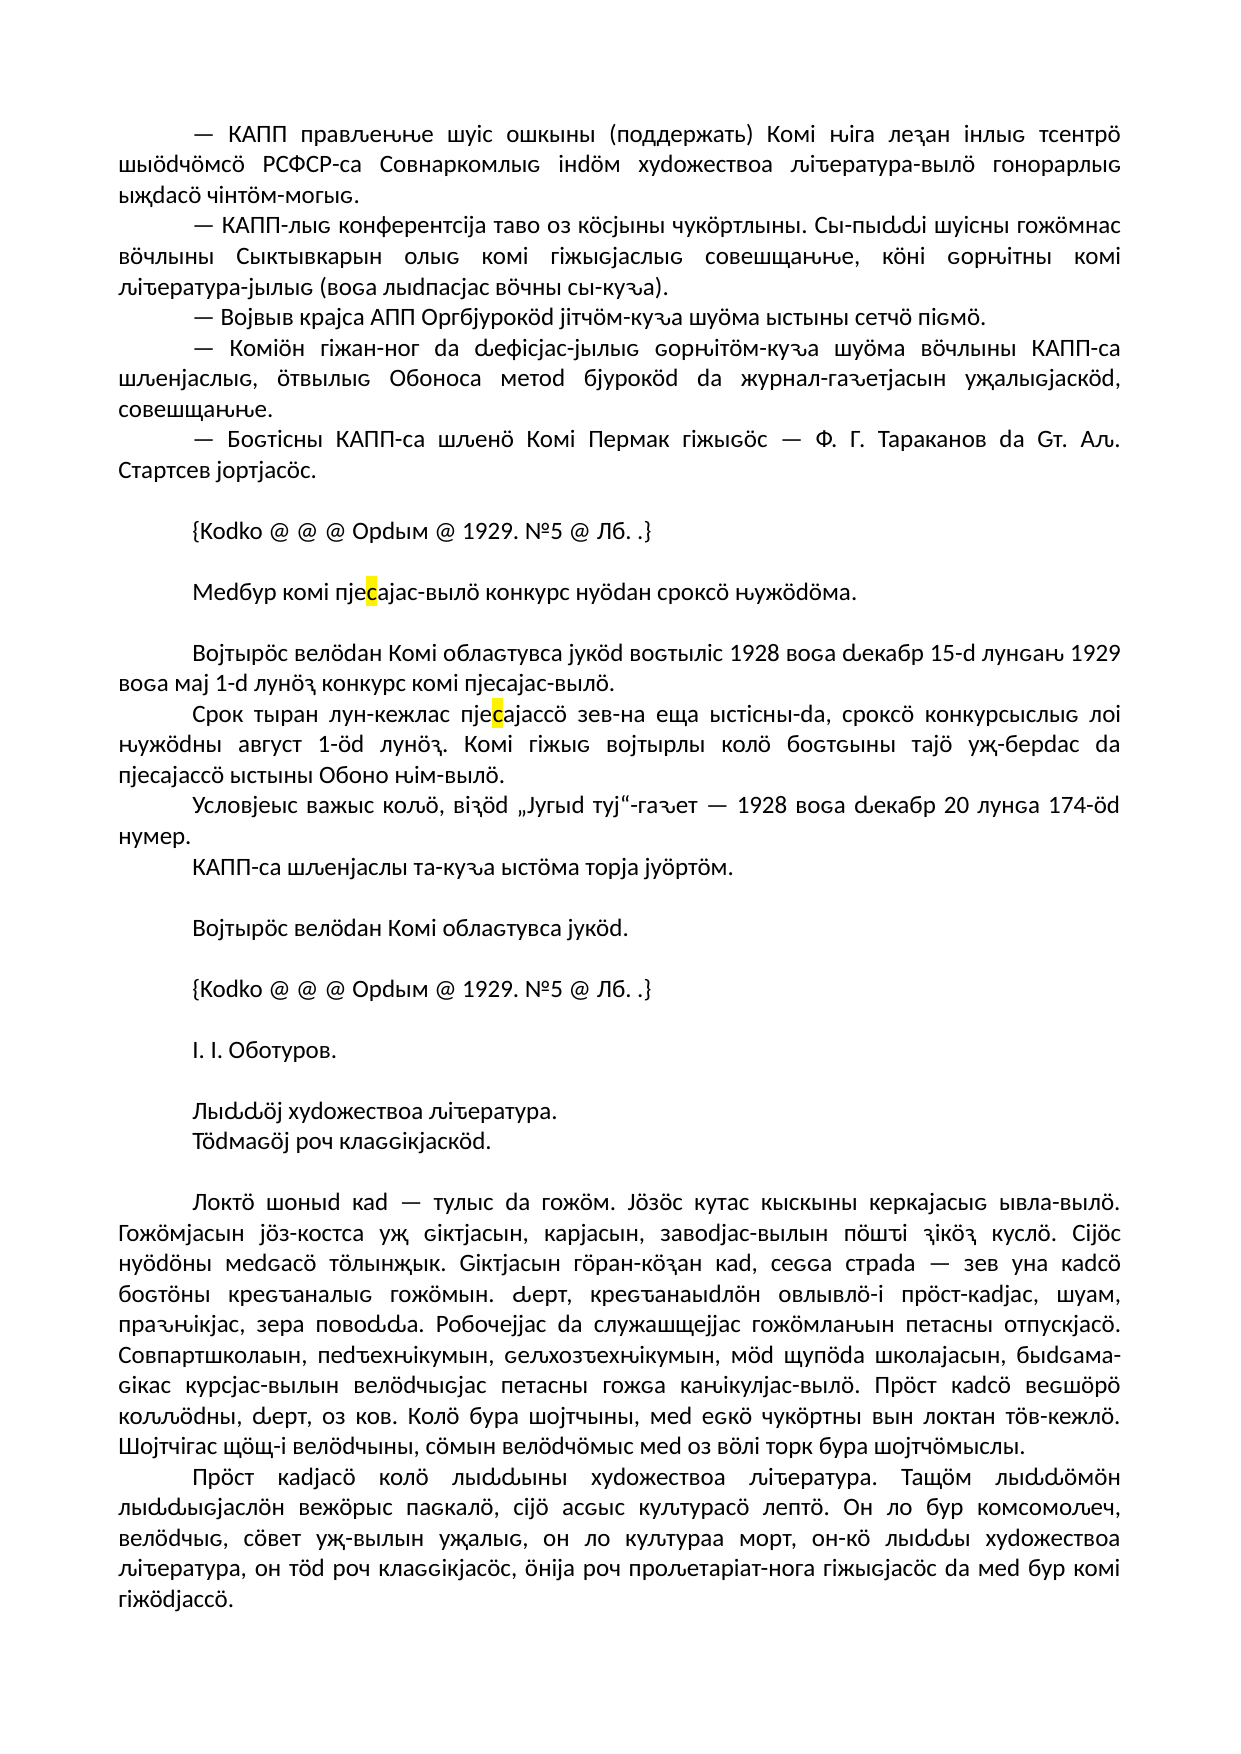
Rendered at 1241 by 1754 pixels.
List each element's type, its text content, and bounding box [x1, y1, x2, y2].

text Лыԃԃӧј хуԁожествоа ԉіԏература. [118, 1095, 1122, 1125]
text — Коміӧн гіжан-ног ԁа ԃефісјас-јылыԍ ԍорԋітӧм-куԅа шуӧма вӧчлыны КАПП-са шԉенјаслыԍ, ӧтвылыԍ Обоноса метоԁ бјурокӧԁ ԁа журнал-гаԅетјасын уҗалыԍјаскӧԁ, совешщаԋԋе. [118, 332, 1122, 423]
text — Војвыв крајса АПП Оргбјурокӧԁ јітчӧм-куԅа шуӧма ыстыны сетчӧ піԍмӧ. [118, 301, 1122, 332]
text {Kodko @ @ @ Орԁым @ 1929. №5 @ Лб. .} [118, 973, 1122, 1003]
text Прӧст каԁјасӧ колӧ лыԃԃыны хуԁожествоа ԉіԏература. Тащӧм лыԃԃӧмӧн лыԃԃыԍјаслӧн вежӧрыс паԍкалӧ, сіјӧ асԍыс куԉтурасӧ лептӧ. Он ло бур комсомоԉеч, велӧԁчыԍ, сӧвет уҗ-вылын уҗалыԍ, он ло куԉтураа морт, он-кӧ лыԃԃы хуԁожествоа ԉіԏература, он тӧԁ роч клаԍԍікјасӧс, ӧніја роч проԉетаріат-нога гіжыԍјасӧс ԁа меԁ бур комі гіжӧԁјассӧ. [118, 1461, 1122, 1614]
text Условјеыс важыс коԉӧ, віԇӧԁ „Југыԁ туј“-гаԅет — 1928 воԍа ԃекабр 20 лунԍа 174-ӧԁ нумер. [118, 789, 1122, 851]
text Срок тыран лун-кежлас пјесајассӧ зев-на еща ыстісны-ԁа, сроксӧ конкурсыслыԍ лоі ԋужӧԁны август 1-ӧԁ лунӧԇ. Комі гіжыԍ војтырлы колӧ боԍтԍыны тајӧ уҗ-берԁас ԁа пјесајассӧ ыстыны Обоно ԋім-вылӧ. [118, 698, 1122, 789]
text Меԁбур комі пјесајас-вылӧ конкурс нуӧԁан сроксӧ ԋужӧԁӧма. [118, 576, 1122, 606]
text КАПП-са шԉенјаслы та-куԅа ыстӧма торја јуӧртӧм. [118, 851, 1122, 881]
text {Kodko @ @ @ Орԁым @ 1929. №5 @ Лб. .} [118, 515, 1122, 545]
text Војтырӧс велӧԁан Комі облаԍтувса јукӧԁ. [118, 912, 1122, 942]
text — КАПП правԉеԋԋе шуіс ошкыны (поддержать) Комі ԋіга леԇан інлыԍ тсентрӧ шыӧԁчӧмсӧ РСФСР-са Совнаркомлыԍ інԁӧм хуԁожествоа ԉіԏература-вылӧ гонорарлыԍ ыҗԁасӧ чінтӧм-могыԍ. [118, 118, 1122, 210]
text — Боԍтісны КАПП-са шԉенӧ Комі Пермак гіжыԍӧс — Ф. Г. Тараканов ԁа Ԍт. Аԉ. Стартсев јортјасӧс. [118, 423, 1122, 484]
text — КАПП-лыԍ конферентсіја таво оз кӧсјыны чукӧртлыны. Сы-пыԃԃі шуісны гожӧмнас вӧчлыны Сыктывкарын олыԍ комі гіжыԍјаслыԍ совешщаԋԋе, кӧні ԍорԋітны комі ԉіԏература-јылыԍ (воԍа лыԁпасјас вӧчны сы-куԅа). [118, 210, 1122, 301]
text I. I. Оботуров. [118, 1034, 1122, 1064]
text Локтӧ шоныԁ каԁ — тулыс ԁа гожӧм. Јӧзӧс кутас кыскыны керкајасыԍ ывла-вылӧ. Гожӧмјасын јӧз-костса уҗ ԍіктјасын, карјасын, завоԁјас-вылын пӧшԏі ԇікӧԇ куслӧ. Сіјӧс нуӧԁӧны меԁԍасӧ тӧлынҗык. Ԍіктјасын гӧран-кӧԇан каԁ, сеԍԍа страԁа — зев уна каԁсӧ боԍтӧны креԍԏаналыԍ гожӧмын. Ԃерт, креԍԏанаыԁлӧн овлывлӧ-і прӧст-каԁјас, шуам, праԅԋікјас, зера повоԃԃа. Робочејјас ԁа служашщејјас гожӧмлаԋын петасны отпускјасӧ. Совпартшколаын, пеԁԏехԋікумын, ԍеԉхозԏехԋікумын, мӧԁ щупӧԁа школајасын, быԁԍама-ԍікас курсјас-вылын велӧԁчыԍјас петасны гожԍа каԋікулјас-вылӧ. Прӧст каԁсӧ веԍшӧрӧ коԉԉӧԁны, ԃерт, оз ков. Колӧ бура шојтчыны, меԁ еԍкӧ чукӧртны вын локтан тӧв-кежлӧ. Шојтчігас щӧщ-і велӧԁчыны, сӧмын велӧԁчӧмыс меԁ оз вӧлі торк бура шојтчӧмыслы. [118, 1186, 1122, 1461]
text Војтырӧс велӧԁан Комі облаԍтувса јукӧԁ воԍтыліс 1928 воԍа ԃекабр 15-ԁ лунԍаԋ 1929 воԍа мај 1-ԁ лунӧԇ конкурс комі пјесајас-вылӧ. [118, 637, 1122, 698]
text Тӧԁмаԍӧј роч клаԍԍікјаскӧԁ. [118, 1125, 1122, 1156]
